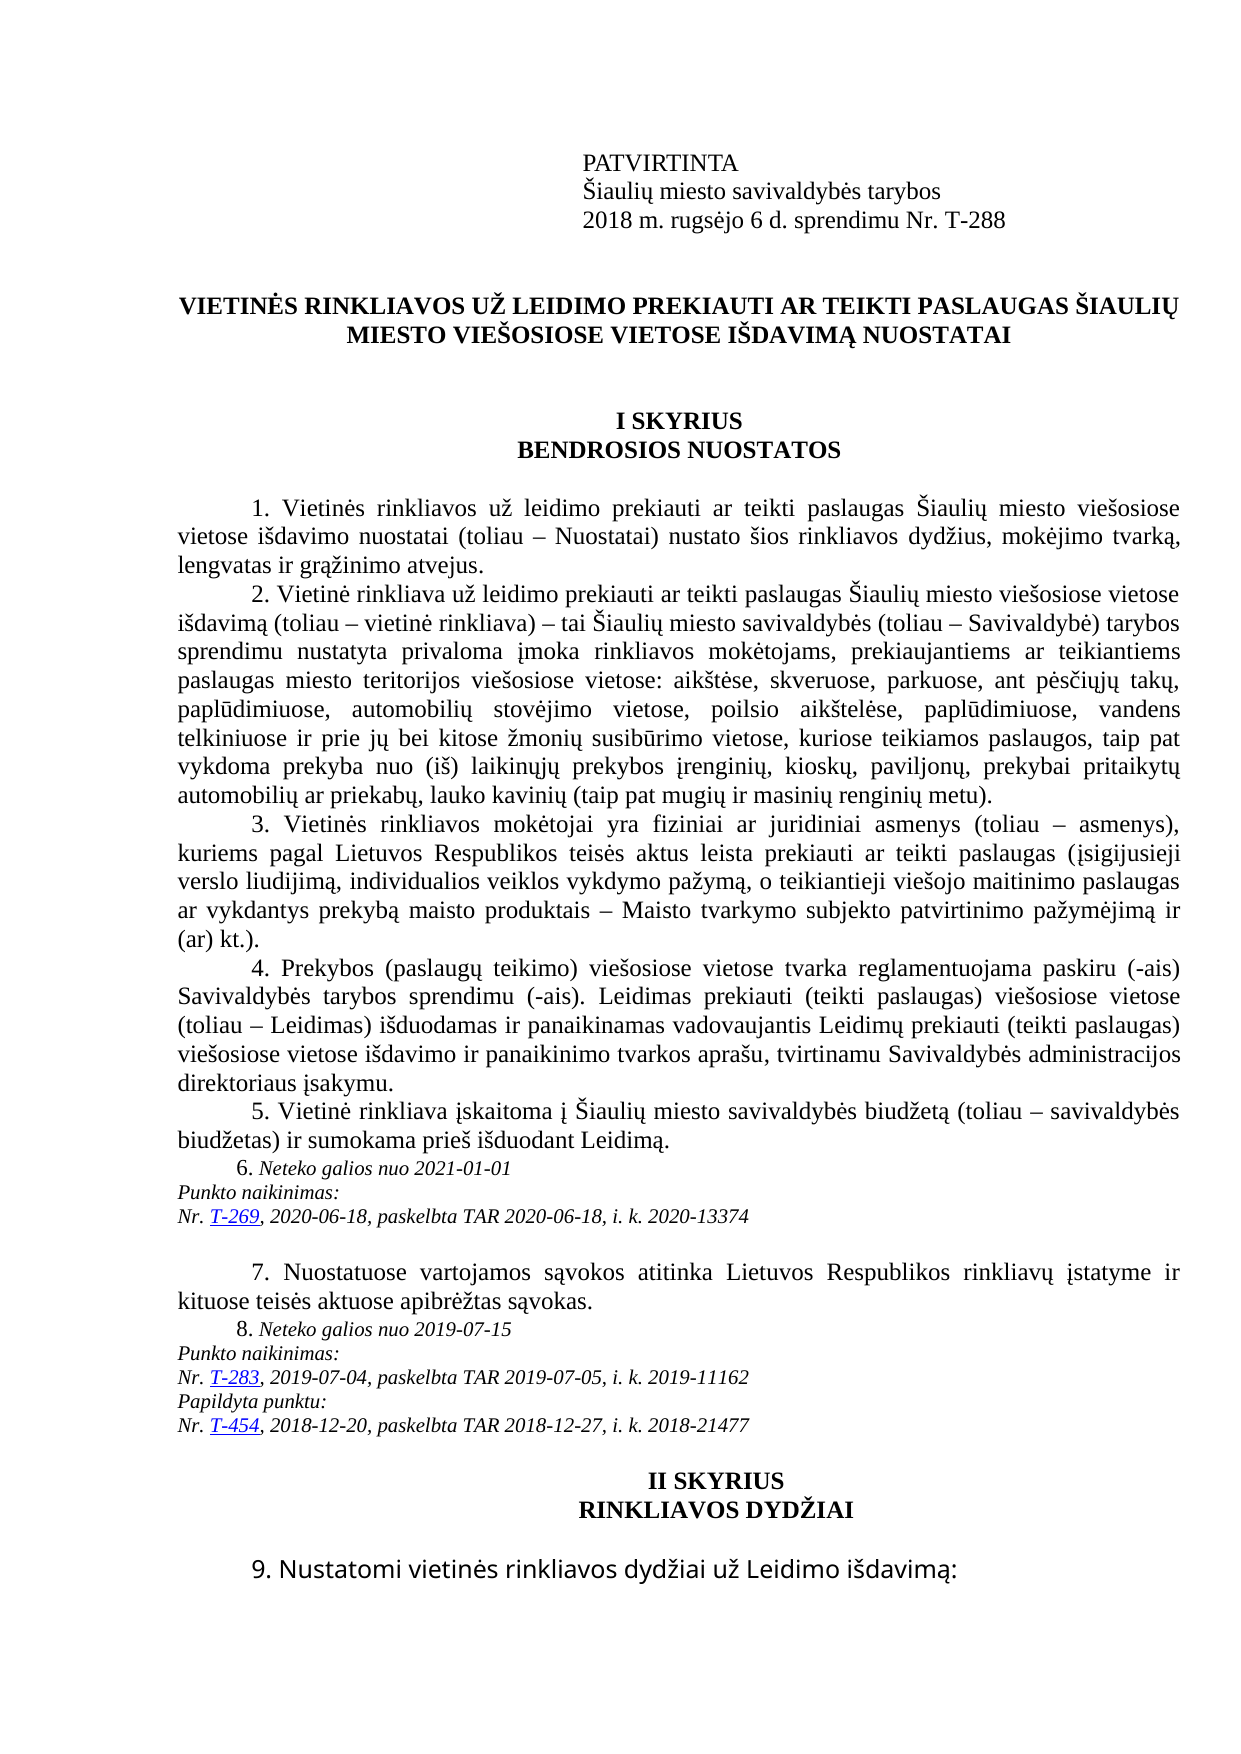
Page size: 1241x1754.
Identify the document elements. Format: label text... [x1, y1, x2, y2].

text 4. Prekybos (paslaugų teikimo) viešosiose vietose tvarka reglamentuojama paskiru (-ais) Savivaldybės tarybos sprendimu (-ais). Leidimas prekiauti (teikti paslaugas) viešosiose vietose (toliau – Leidimas) išduodamas ir panaikinamas vadovaujantis Leidimų prekiauti (teikti paslaugas) viešosiose vietose išdavimo ir panaikinimo tvarkos aprašu, tvirtinamu Savivaldybės administracijos direktoriaus įsakymu. [177, 953, 1181, 1096]
text Nr. T-269, 2020-06-18, paskelbta TAR 2020-06-18, i. k. 2020-13374 [177, 1204, 1181, 1228]
text 6. Neteko galios nuo 2021-01-01 [177, 1154, 1181, 1180]
text 2018 m. rugsėjo 6 d. sprendimu Nr. T-288 [582, 205, 1181, 234]
text 2. Vietinė rinkliava už leidimo prekiauti ar teikti paslaugas Šiaulių miesto viešosiose vietose išdavimą (toliau – vietinė rinkliava) – tai Šiaulių miesto savivaldybės (toliau – Savivaldybė) tarybos sprendimu nustatyta privaloma įmoka rinkliavos mokėtojams, prekiaujantiems ar teikiantiems paslaugas miesto teritorijos viešosiose vietose: aikštėse, skveruose, parkuose, ant pėsčiųjų takų, paplūdimiuose, automobilių stovėjimo vietose, poilsio aikštelėse, paplūdimiuose, vandens telkiniuose ir prie jų bei kitose žmonių susibūrimo vietose, kuriose teikiamos paslaugos, taip pat vykdoma prekyba nuo (iš) laikinųjų prekybos įrenginių, kioskų, paviljonų, prekybai pritaikytų automobilių ar priekabų, lauko kavinių (taip pat mugių ir masinių renginių metu). [177, 579, 1181, 809]
text 5. Vietinė rinkliava įskaitoma į Šiaulių miesto savivaldybės biudžetą (toliau – savivaldybės biudžetas) ir sumokama prieš išduodant Leidimą. [177, 1096, 1181, 1154]
text 9. Nustatomi vietinės rinkliavos dydžiai už Leidimo išdavimą: [177, 1552, 1181, 1586]
text 1. Vietinės rinkliavos už leidimo prekiauti ar teikti paslaugas Šiaulių miesto viešosiose vietose išdavimo nuostatai (toliau – Nuostatai) nustato šios rinkliavos dydžius, mokėjimo tvarką, lengvatas ir grąžinimo atvejus. [177, 493, 1181, 579]
text Papildyta punktu: [177, 1389, 1181, 1413]
text 8. Neteko galios nuo 2019-07-15 [177, 1314, 1181, 1341]
text Nr. T-454, 2018-12-20, paskelbta TAR 2018-12-27, i. k. 2018-21477 [177, 1413, 1181, 1437]
text Punkto naikinimas: [177, 1341, 1181, 1365]
text 7. Nuostatuose vartojamos sąvokos atitinka Lietuvos Respublikos rinkliavų įstatyme ir kituose teisės aktuose apibrėžtas sąvokas. [177, 1257, 1181, 1314]
text PATVIRTINTA [582, 148, 1181, 176]
text I SKYRIUS [177, 406, 1181, 435]
text RINKLIAVOS DYDŽIAI [177, 1495, 1181, 1523]
text Nr. T-283, 2019-07-04, paskelbta TAR 2019-07-05, i. k. 2019-11162 [177, 1365, 1181, 1389]
text Punkto naikinimas: [177, 1180, 1181, 1204]
text VIETINĖS RINKLIAVOS UŽ LEIDIMO PREKIAUTI AR TEIKTI PASLAUGAS ŠIAULIŲ MIESTO VIEŠOSIOSE VIETOSE IŠDAVIMĄ NUOSTATAI [177, 291, 1181, 349]
text II SKYRIUS [177, 1466, 1181, 1495]
text BENDROSIOS NUOSTATOS [177, 435, 1181, 464]
text 3. Vietinės rinkliavos mokėtojai yra fiziniai ar juridiniai asmenys (toliau – asmenys), kuriems pagal Lietuvos Respublikos teisės aktus leista prekiauti ar teikti paslaugas (įsigijusieji verslo liudijimą, individualios veiklos vykdymo pažymą, o teikiantieji viešojo maitinimo paslaugas ar vykdantys prekybą maisto produktais – Maisto tvarkymo subjekto patvirtinimo pažymėjimą ir (ar) kt.). [177, 809, 1181, 953]
text Šiaulių miesto savivaldybės tarybos [582, 176, 1181, 205]
